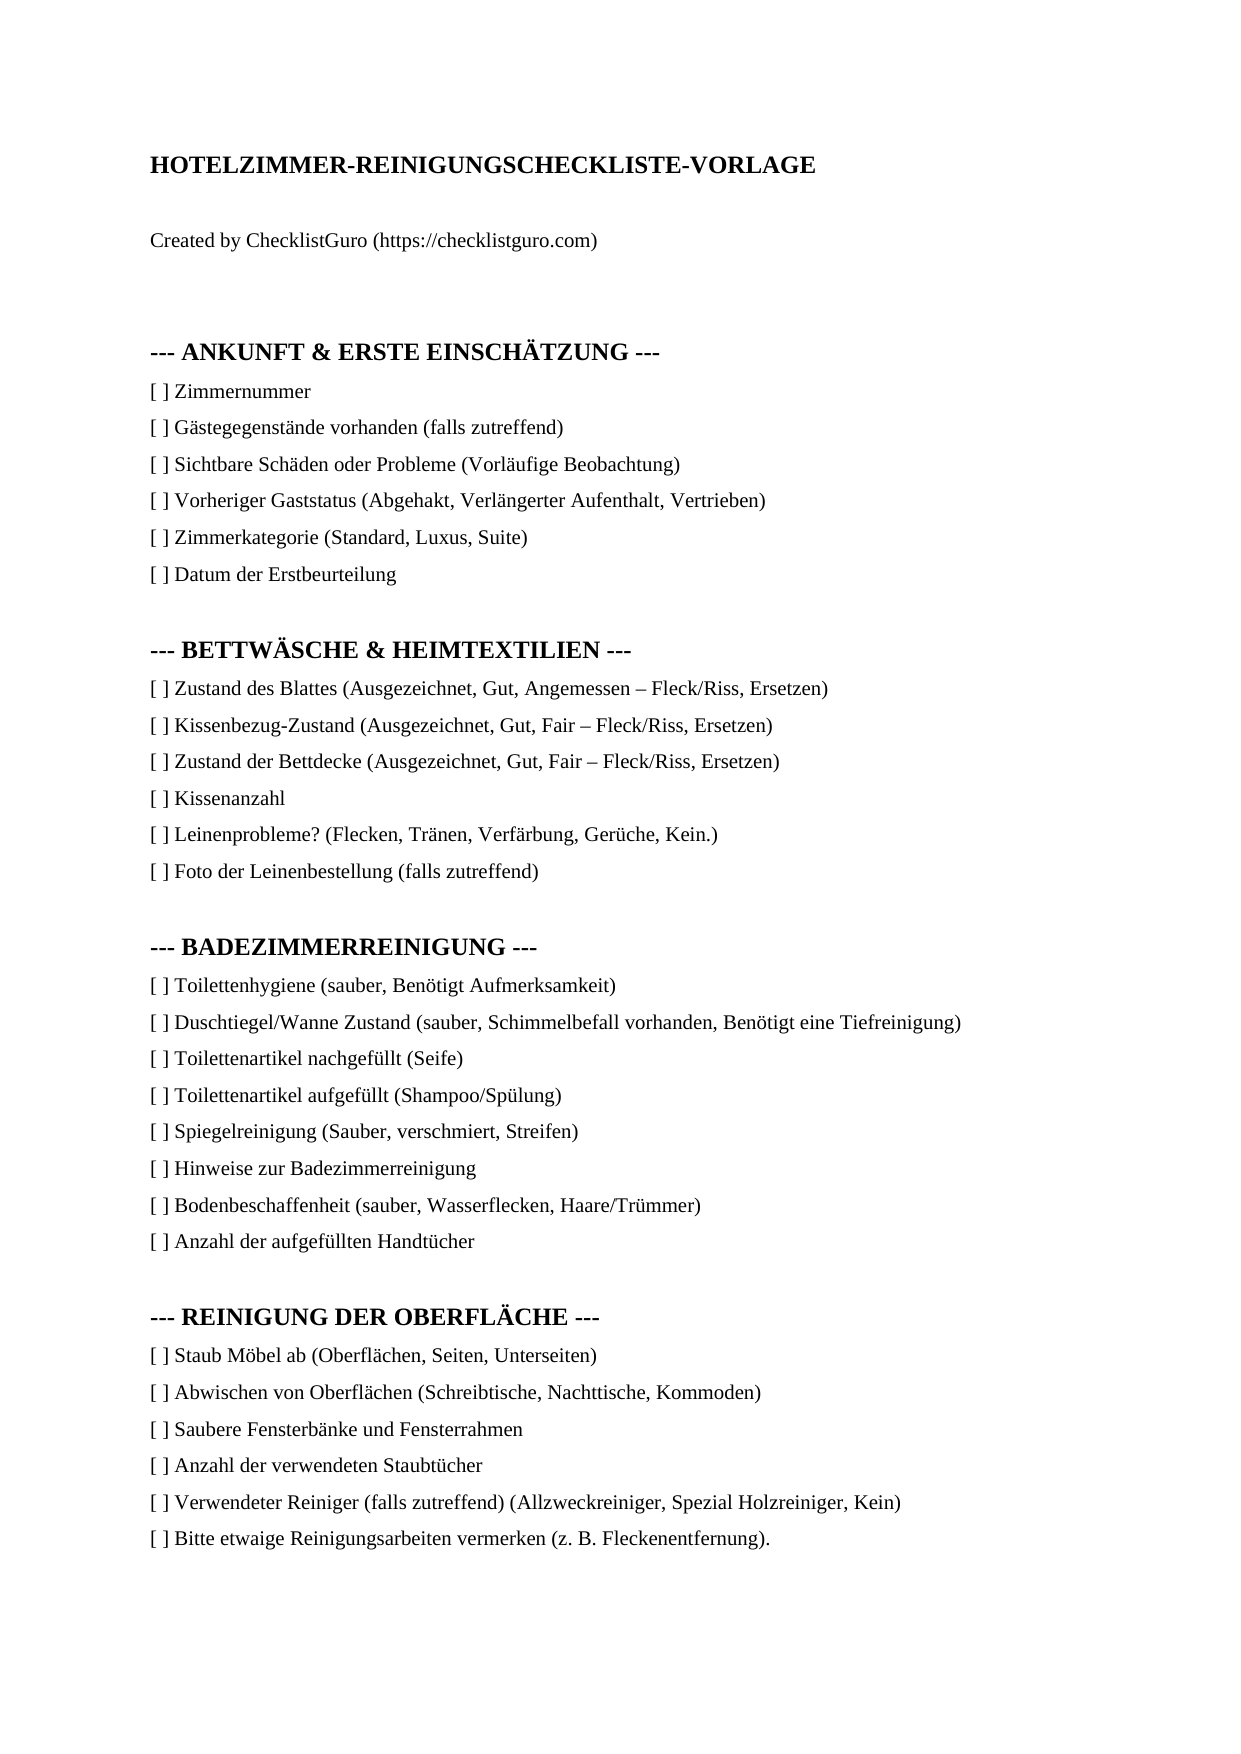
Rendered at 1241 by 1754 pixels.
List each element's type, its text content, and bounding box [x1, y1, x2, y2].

text [ ] Staub Möbel ab (Oberflächen, Seiten, Unterseiten) [150, 1343, 1090, 1367]
text [ ] Saubere Fensterbänke und Fensterrahmen [150, 1417, 1090, 1441]
text [ ] Anzahl der aufgefüllten Handtücher [150, 1229, 1090, 1253]
text Created by ChecklistGuro (https://checklistguro.com) [150, 228, 1090, 252]
text [ ] Zimmernummer [150, 379, 1090, 403]
text [ ] Toilettenartikel aufgefüllt (Shampoo/Spülung) [150, 1083, 1090, 1107]
text [ ] Toilettenartikel nachgefüllt (Seife) [150, 1046, 1090, 1070]
text [ ] Duschtiegel/Wanne Zustand (sauber, Schimmelbefall vorhanden, Benötigt eine Tiefreinigung) [150, 1010, 1090, 1034]
text [ ] Foto der Leinenbestellung (falls zutreffend) [150, 859, 1090, 883]
text --- ANKUNFT & ERSTE EINSCHÄTZUNG --- [150, 337, 1090, 366]
text [ ] Zimmerkategorie (Standard, Luxus, Suite) [150, 525, 1090, 549]
text [ ] Verwendeter Reiniger (falls zutreffend) (Allzweckreiniger, Spezial Holzreiniger, Kein) [150, 1490, 1090, 1514]
text [ ] Zustand der Bettdecke (Ausgezeichnet, Gut, Fair – Fleck/Riss, Ersetzen) [150, 749, 1090, 773]
text [ ] Leinenprobleme? (Flecken, Tränen, Verfärbung, Gerüche, Kein.) [150, 822, 1090, 846]
text [ ] Bitte etwaige Reinigungsarbeiten vermerken (z. B. Fleckenentfernung). [150, 1526, 1090, 1550]
text --- BETTWÄSCHE & HEIMTEXTILIEN --- [150, 635, 1090, 663]
text [ ] Gästegegenstände vorhanden (falls zutreffend) [150, 415, 1090, 439]
text [ ] Kissenanzahl [150, 786, 1090, 810]
text [ ] Hinweise zur Badezimmerreinigung [150, 1156, 1090, 1180]
text [ ] Toilettenhygiene (sauber, Benötigt Aufmerksamkeit) [150, 973, 1090, 997]
text [ ] Anzahl der verwendeten Staubtücher [150, 1453, 1090, 1477]
text [ ] Abwischen von Oberflächen (Schreibtische, Nachttische, Kommoden) [150, 1380, 1090, 1404]
text [ ] Zustand des Blattes (Ausgezeichnet, Gut, Angemessen – Fleck/Riss, Ersetzen) [150, 676, 1090, 700]
text [ ] Sichtbare Schäden oder Probleme (Vorläufige Beobachtung) [150, 452, 1090, 476]
text [ ] Vorheriger Gaststatus (Abgehakt, Verlängerter Aufenthalt, Vertrieben) [150, 488, 1090, 512]
text HOTELZIMMER-REINIGUNGSCHECKLISTE-VORLAGE [150, 150, 1090, 179]
text [ ] Bodenbeschaffenheit (sauber, Wasserflecken, Haare/Trümmer) [150, 1192, 1090, 1217]
text --- REINIGUNG DER OBERFLÄCHE --- [150, 1302, 1090, 1331]
text [ ] Datum der Erstbeurteilung [150, 562, 1090, 586]
text --- BADEZIMMERREINIGUNG --- [150, 932, 1090, 961]
text [ ] Spiegelreinigung (Sauber, verschmiert, Streifen) [150, 1119, 1090, 1143]
text [ ] Kissenbezug-Zustand (Ausgezeichnet, Gut, Fair – Fleck/Riss, Ersetzen) [150, 712, 1090, 737]
